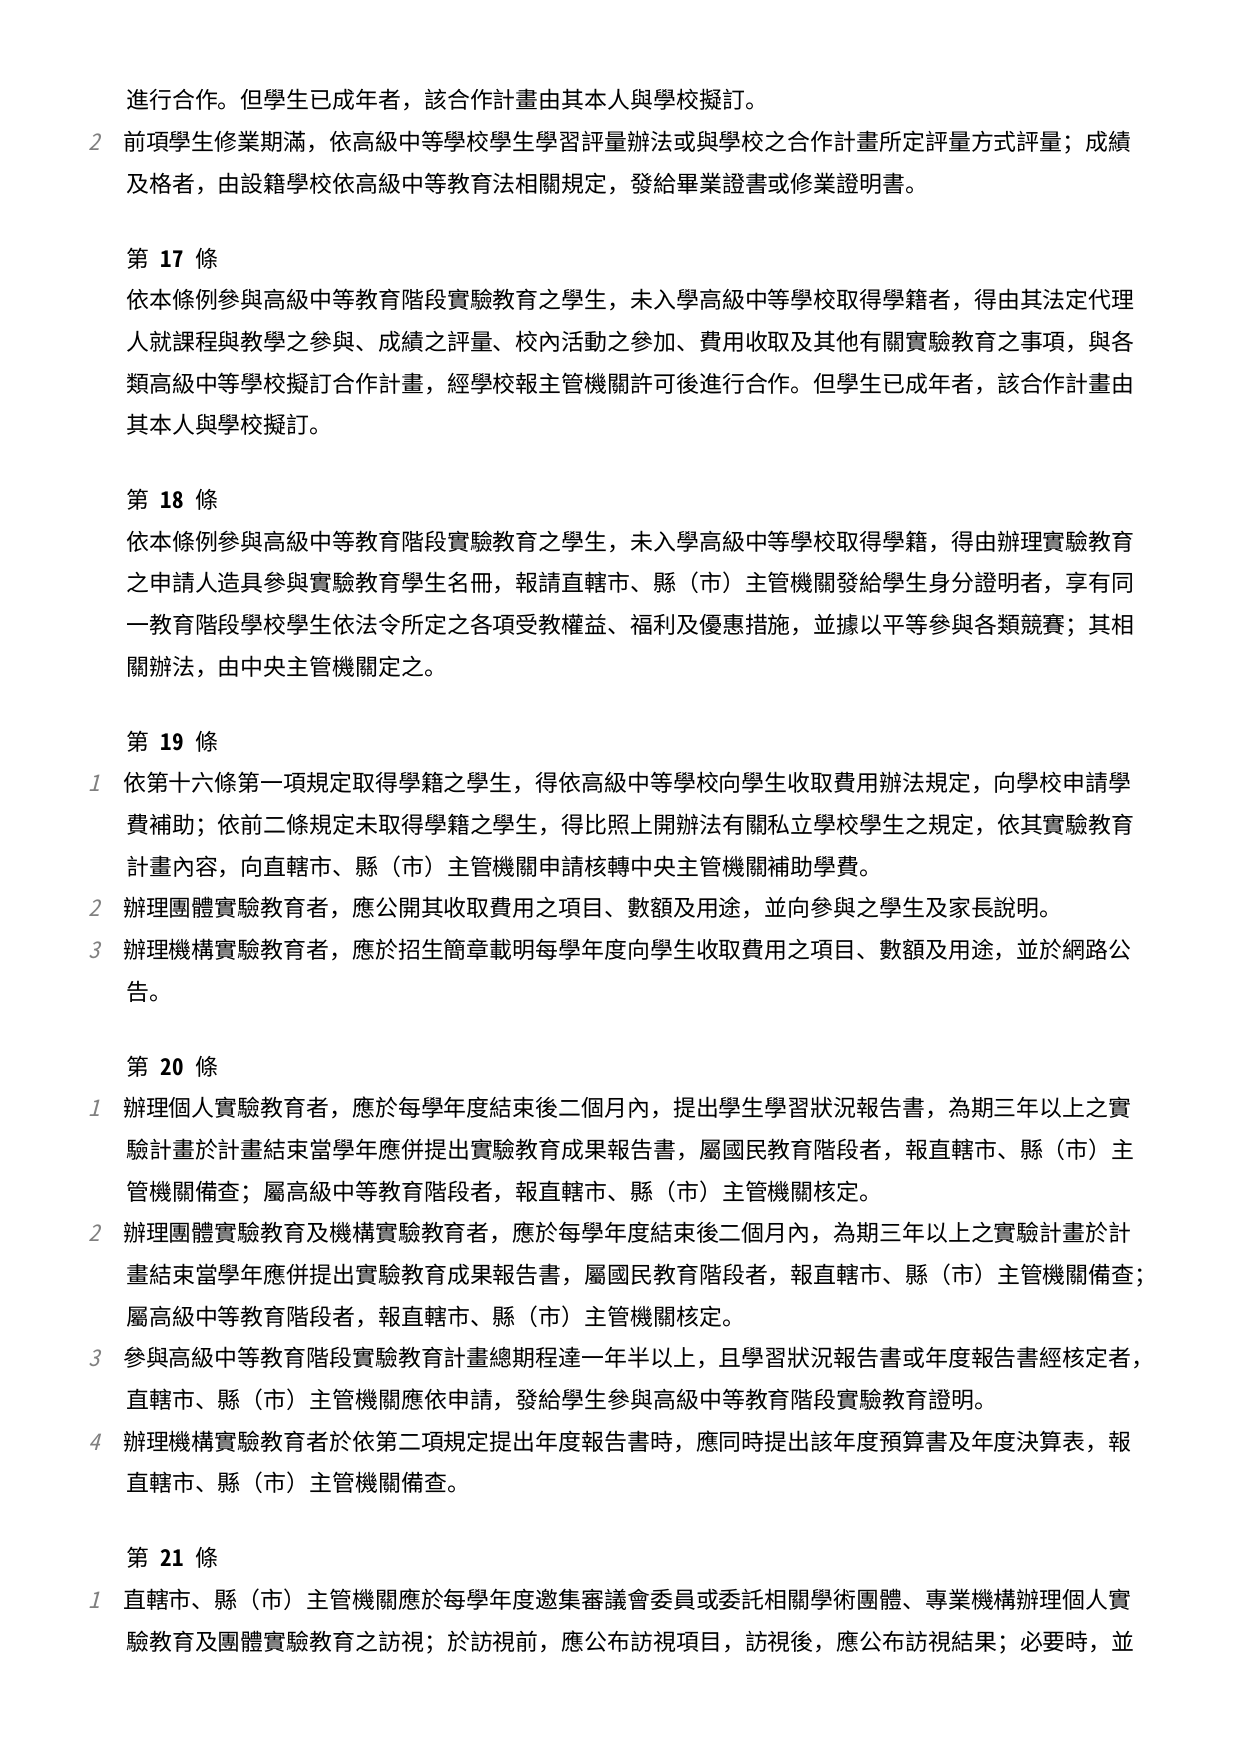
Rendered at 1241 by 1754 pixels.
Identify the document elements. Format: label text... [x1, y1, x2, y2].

text 1 依第十六條第一項規定取得學籍之學生，得依高級中等學校向學生收取費用辦法規定，向學校申請學費補助；依前二條規定未取得學籍之學生，得比照上開辦法有關私立學校學生之規定，依其實驗教育計畫內容，向直轄市、縣（市）主管機關申請核轉中央主管機關補助學費。 [88, 757, 1152, 882]
text 1 直轄市、縣（市）主管機關應於每學年度邀集審議會委員或委託相關學術團體、專業機構辦理個人實驗教育及團體實驗教育之訪視；於訪視前，應公布訪視項目，訪視後，應公布訪視結果；必要時，並 [88, 1573, 1152, 1657]
text 2 辦理團體實驗教育及機構實驗教育者，應於每學年度結束後二個月內，為期三年以上之實驗計畫於計畫結束當學年應併提出實驗教育成果報告書，屬國民教育階段者，報直轄市、縣（市）主管機關備查；屬高級中等教育階段者，報直轄市、縣（市）主管機關核定。 [88, 1207, 1152, 1332]
text 依本條例參與高級中等教育階段實驗教育之學生，未入學高級中等學校取得學籍，得由辦理實驗教育之申請人造具參與實驗教育學生名冊，報請直轄市、縣（市）主管機關發給學生身分證明者，享有同一教育階段學校學生依法令所定之各項受教權益、福利及優惠措施，並據以平等參與各類競賽；其相關辦法，由中央主管機關定之。 [126, 515, 1152, 682]
text 第 18 條 [126, 473, 1152, 515]
text 第 20 條 [126, 1040, 1152, 1082]
text 第 21 條 [126, 1532, 1152, 1573]
text 1 辦理個人實驗教育者，應於每學年度結束後二個月內，提出學生學習狀況報告書，為期三年以上之實驗計畫於計畫結束當學年應併提出實驗教育成果報告書，屬國民教育階段者，報直轄市、縣（市）主管機關備查；屬高級中等教育階段者，報直轄市、縣（市）主管機關核定。 [88, 1082, 1152, 1207]
text 第 19 條 [126, 715, 1152, 757]
text 依本條例參與高級中等教育階段實驗教育之學生，未入學高級中等學校取得學籍者，得由其法定代理人就課程與教學之參與、成績之評量、校內活動之參加、費用收取及其他有關實驗教育之事項，與各類高級中等學校擬訂合作計畫，經學校報主管機關許可後進行合作。但學生已成年者，該合作計畫由其本人與學校擬訂。 [126, 274, 1152, 440]
text 4 辦理機構實驗教育者於依第二項規定提出年度報告書時，應同時提出該年度預算書及年度決算表，報直轄市、縣（市）主管機關備查。 [88, 1415, 1152, 1498]
text 3 辦理機構實驗教育者，應於招生簡章載明每學年度向學生收取費用之項目、數額及用途，並於網路公告。 [88, 923, 1152, 1007]
text 2 前項學生修業期滿，依高級中等學校學生學習評量辦法或與學校之合作計畫所定評量方式評量；成績及格者，由設籍學校依高級中等教育法相關規定，發給畢業證書或修業證明書。 [88, 115, 1152, 199]
text 3 參與高級中等教育階段實驗教育計畫總期程達一年半以上，且學習狀況報告書或年度報告書經核定者，直轄市、縣（市）主管機關應依申請，發給學生參與高級中等教育階段實驗教育證明。 [88, 1332, 1152, 1415]
text 2 辦理團體實驗教育者，應公開其收取費用之項目、數額及用途，並向參與之學生及家長說明。 [88, 882, 1152, 923]
text 進行合作。但學生已成年者，該合作計畫由其本人與學校擬訂。 [88, 74, 1152, 115]
text 第 17 條 [126, 232, 1152, 274]
